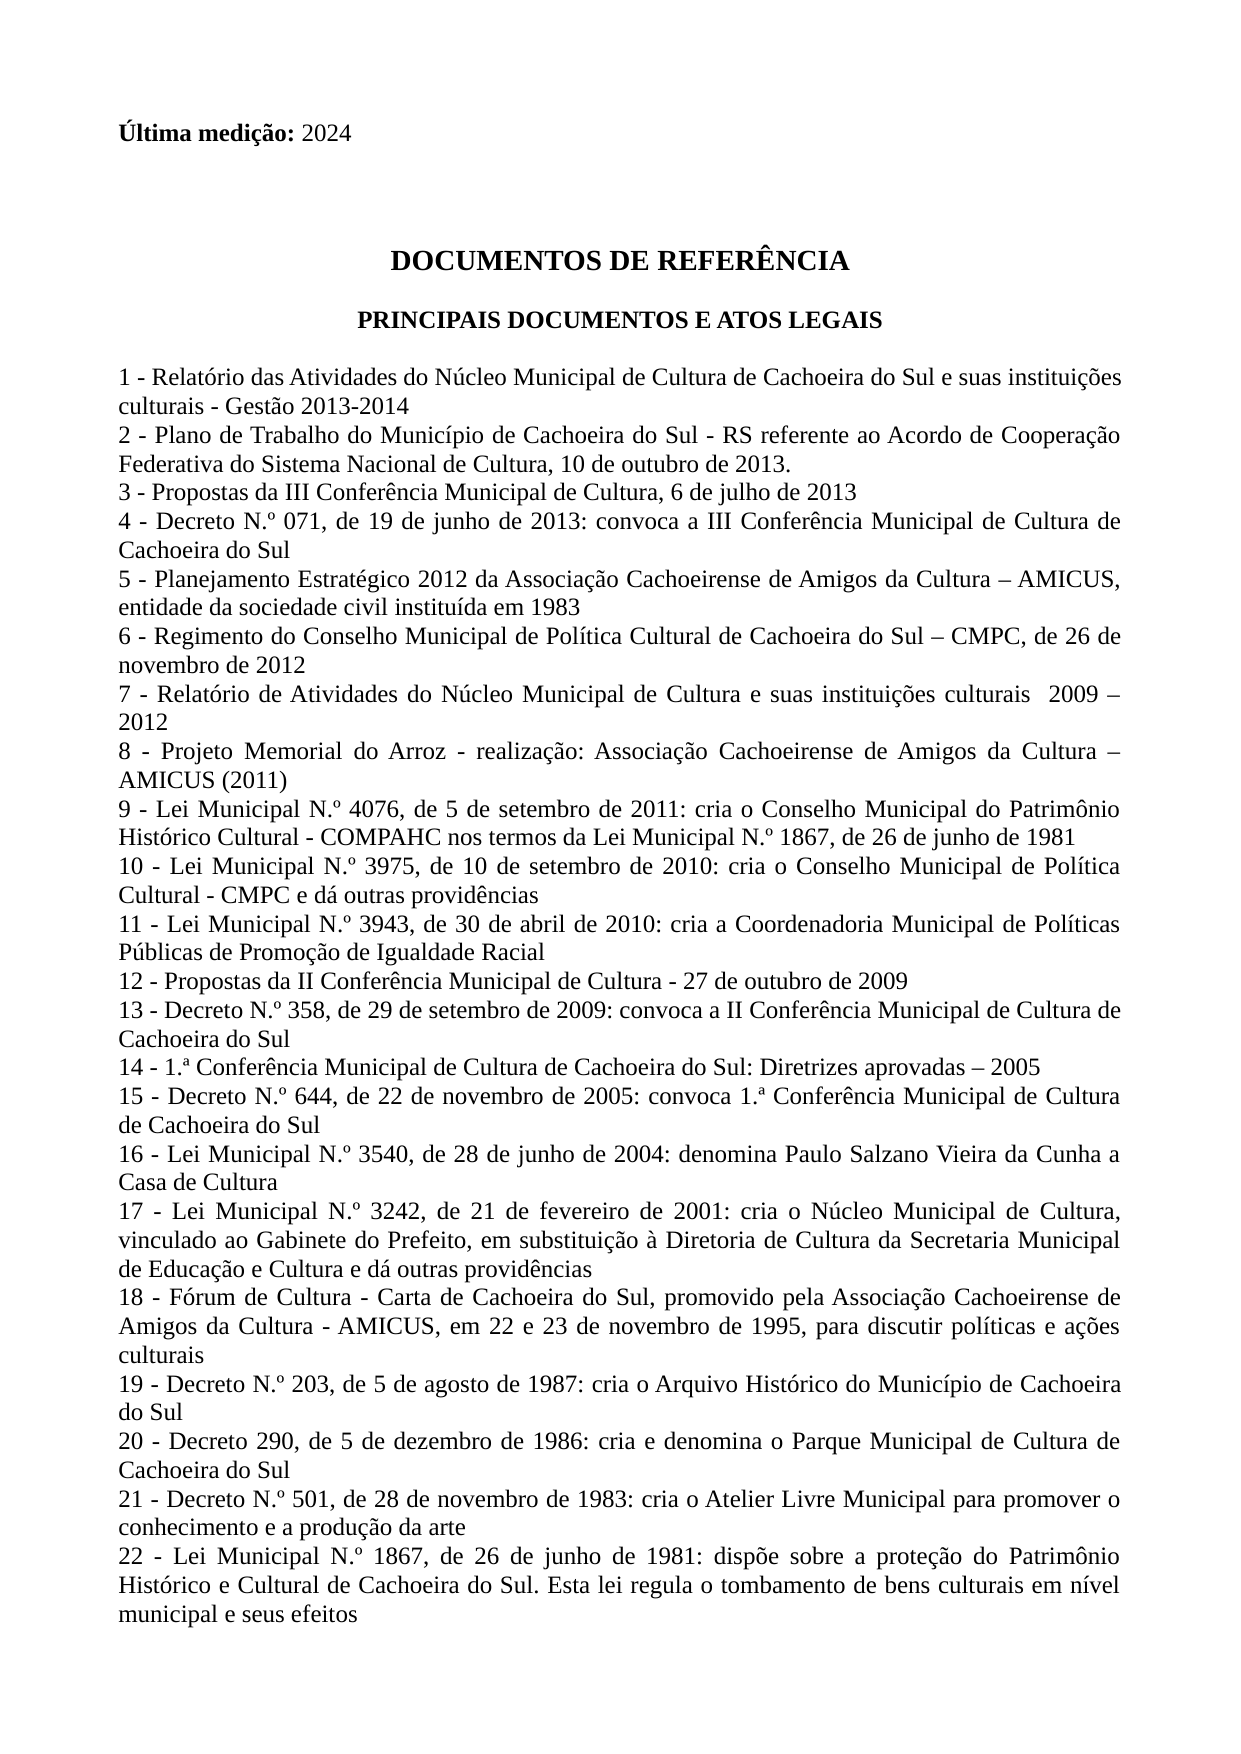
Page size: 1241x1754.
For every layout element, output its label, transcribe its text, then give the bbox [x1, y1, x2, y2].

text 7 - Relatório de Atividades do Núcleo Municipal de Cultura e suas instituições culturais 2009 – 2012 [118, 679, 1122, 736]
text 8 - Projeto Memorial do Arroz - realização: Associação Cachoeirense de Amigos da Cultura – AMICUS (2011) [118, 736, 1122, 794]
text 6 - Regimento do Conselho Municipal de Política Cultural de Cachoeira do Sul – CMPC, de 26 de novembro de 2012 [118, 621, 1122, 679]
text 22 - Lei Municipal N.º 1867, de 26 de junho de 1981: dispõe sobre a proteção do Patrimônio Histórico e Cultural de Cachoeira do Sul. Esta lei regula o tombamento de bens culturais em nível municipal e seus efeitos [118, 1541, 1122, 1627]
text 5 - Planejamento Estratégico 2012 da Associação Cachoeirense de Amigos da Cultura – AMICUS, entidade da sociedade civil instituída em 1983 [118, 564, 1122, 621]
text 16 - Lei Municipal N.º 3540, de 28 de junho de 2004: denomina Paulo Salzano Vieira da Cunha a Casa de Cultura [118, 1139, 1122, 1196]
text 9 - Lei Municipal N.º 4076, de 5 de setembro de 2011: cria o Conselho Municipal do Patrimônio Histórico Cultural - COMPAHC nos termos da Lei Municipal N.º 1867, de 26 de junho de 1981 [118, 794, 1122, 851]
text 1 - Relatório das Atividades do Núcleo Municipal de Cultura de Cachoeira do Sul e suas instituições culturais - Gestão 2013-2014 [118, 362, 1122, 420]
text 20 - Decreto 290, de 5 de dezembro de 1986: cria e denomina o Parque Municipal de Cultura de Cachoeira do Sul [118, 1426, 1122, 1484]
text 10 - Lei Municipal N.º 3975, de 10 de setembro de 2010: cria o Conselho Municipal de Política Cultural - CMPC e dá outras providências [118, 851, 1122, 909]
text DOCUMENTOS DE REFERÊNCIA [118, 243, 1122, 276]
text 11 - Lei Municipal N.º 3943, de 30 de abril de 2010: cria a Coordenadoria Municipal de Políticas Públicas de Promoção de Igualdade Racial [118, 909, 1122, 966]
text PRINCIPAIS DOCUMENTOS E ATOS LEGAIS [118, 305, 1122, 334]
text 18 - Fórum de Cultura - Carta de Cachoeira do Sul, promovido pela Associação Cachoeirense de Amigos da Cultura - AMICUS, em 22 e 23 de novembro de 1995, para discutir políticas e ações culturais [118, 1282, 1122, 1369]
text 13 - Decreto N.º 358, de 29 de setembro de 2009: convoca a II Conferência Municipal de Cultura de Cachoeira do Sul [118, 995, 1122, 1052]
text 15 - Decreto N.º 644, de 22 de novembro de 2005: convoca 1.ª Conferência Municipal de Cultura de Cachoeira do Sul [118, 1081, 1122, 1139]
text 19 - Decreto N.º 203, de 5 de agosto de 1987: cria o Arquivo Histórico do Município de Cachoeira do Sul [118, 1369, 1122, 1426]
text 3 - Propostas da III Conferência Municipal de Cultura, 6 de julho de 2013 [118, 477, 1122, 506]
text 14 - 1.ª Conferência Municipal de Cultura de Cachoeira do Sul: Diretrizes aprovadas – 2005 [118, 1052, 1122, 1081]
text 17 - Lei Municipal N.º 3242, de 21 de fevereiro de 2001: cria o Núcleo Municipal de Cultura, vinculado ao Gabinete do Prefeito, em substituição à Diretoria de Cultura da Secretaria Municipal de Educação e Cultura e dá outras providências [118, 1196, 1122, 1282]
text 2 - Plano de Trabalho do Município de Cachoeira do Sul - RS referente ao Acordo de Cooperação Federativa do Sistema Nacional de Cultura, 10 de outubro de 2013. [118, 420, 1122, 477]
text 12 - Propostas da II Conferência Municipal de Cultura - 27 de outubro de 2009 [118, 966, 1122, 995]
text 4 - Decreto N.º 071, de 19 de junho de 2013: convoca a III Conferência Municipal de Cultura de Cachoeira do Sul [118, 506, 1122, 564]
text 21 - Decreto N.º 501, de 28 de novembro de 1983: cria o Atelier Livre Municipal para promover o conhecimento e a produção da arte [118, 1484, 1122, 1541]
text Última medição: 2024 [118, 118, 1122, 147]
